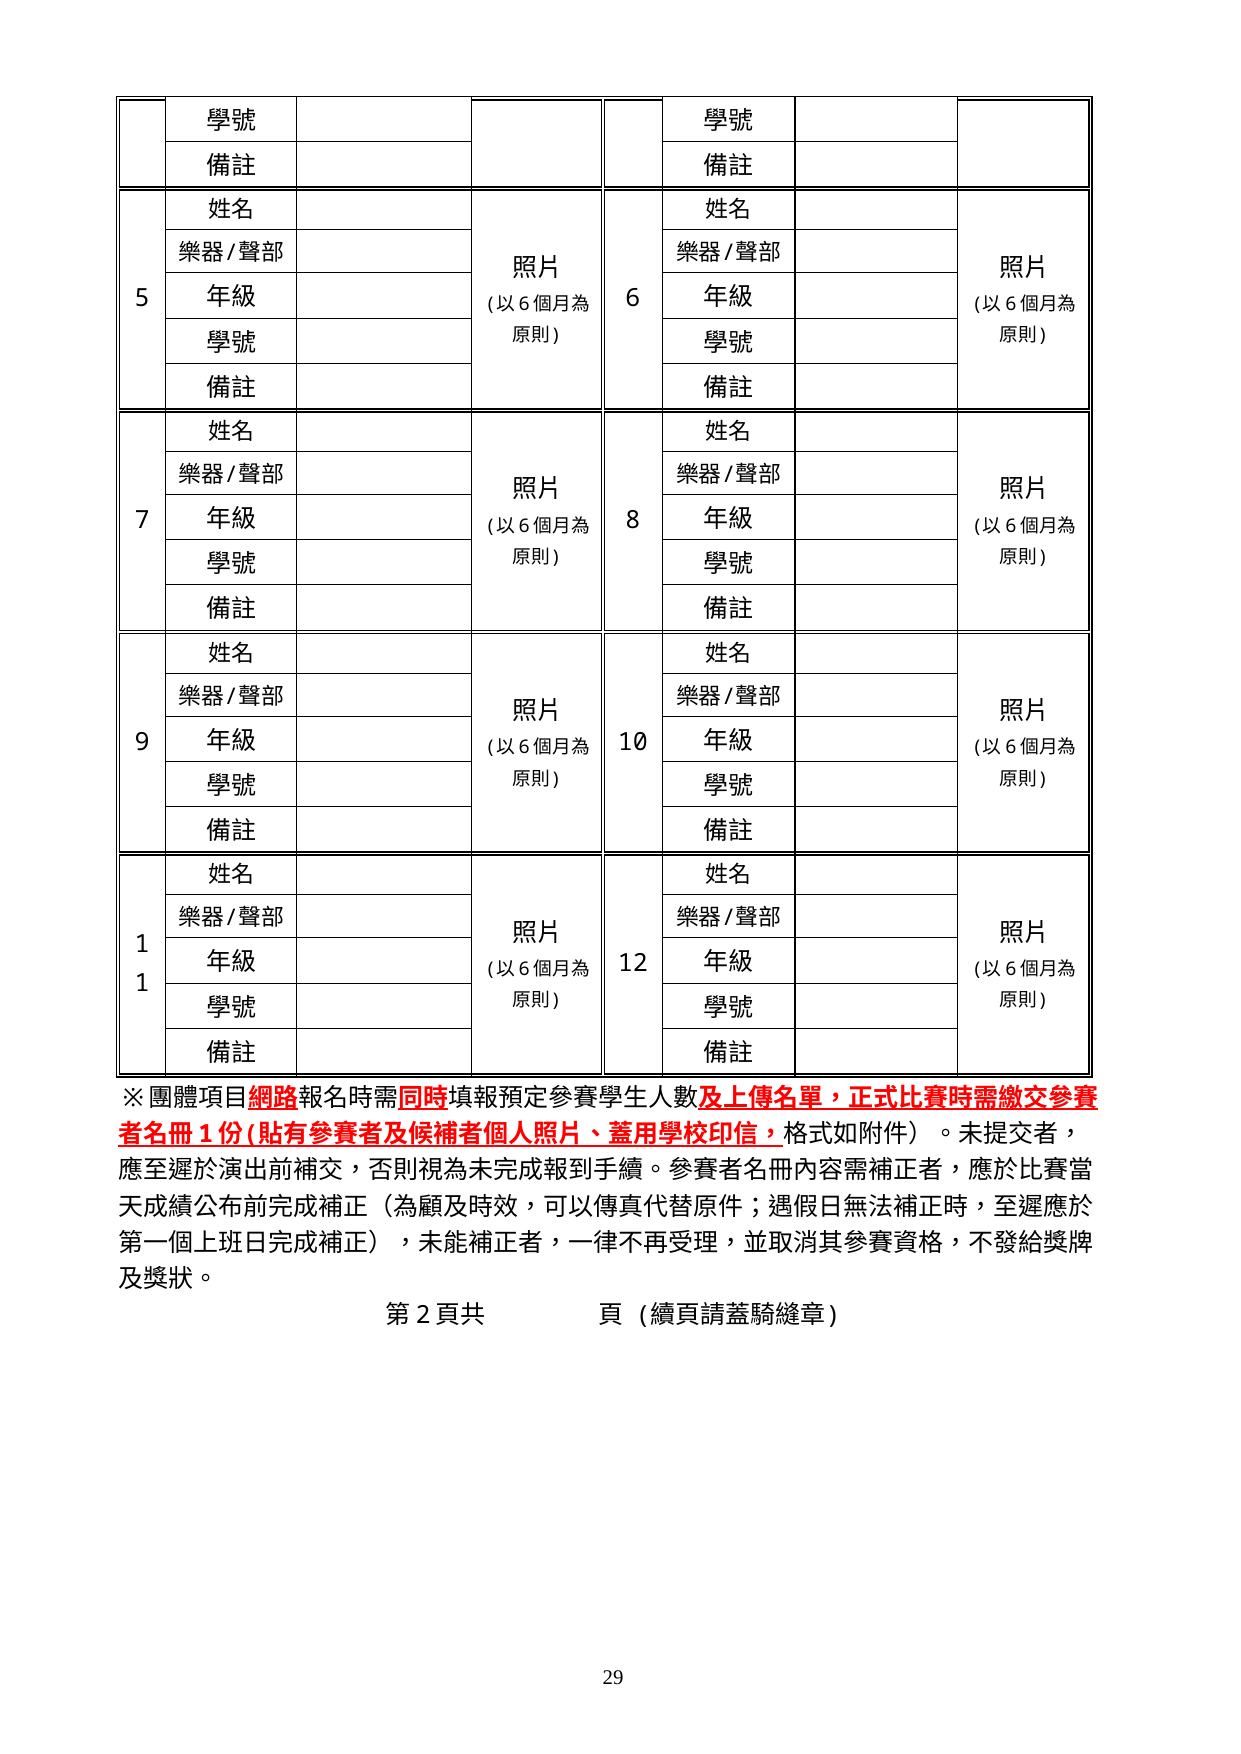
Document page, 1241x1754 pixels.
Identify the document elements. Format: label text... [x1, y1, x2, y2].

table_cell [796, 364, 957, 408]
table_cell 備註 [166, 807, 296, 851]
table_cell [297, 364, 471, 408]
table_cell 樂器/聲部 [166, 895, 296, 937]
table_cell 學號 [663, 984, 794, 1028]
table_cell [796, 674, 957, 716]
table_cell 備註 [166, 585, 296, 629]
table_cell [796, 762, 957, 806]
table_cell 年級 [663, 273, 794, 317]
table_cell 9 [120, 634, 165, 851]
table_cell 8 [605, 413, 662, 629]
table_cell [796, 895, 957, 937]
table_cell [297, 142, 471, 186]
table_cell 樂器/聲部 [663, 674, 794, 716]
table_cell 備註 [663, 1029, 794, 1073]
table_cell [297, 1029, 471, 1073]
table_cell 照片 (以6個月為原則) [958, 856, 1088, 1073]
table_cell [796, 938, 957, 982]
table_cell 樂器/聲部 [663, 452, 794, 494]
table_cell 11 [120, 856, 165, 1073]
table_cell 照片 (以6個月為原則) [958, 191, 1088, 408]
table_cell 照片 (以6個月為原則) [958, 413, 1088, 629]
table_cell 樂器/聲部 [166, 230, 296, 272]
table_cell 照片 (以6個月為原則) [958, 634, 1088, 851]
table_cell [796, 634, 957, 672]
table_cell [796, 1029, 957, 1073]
table_cell 7 [120, 413, 165, 629]
table_cell [297, 97, 471, 141]
table_cell 年級 [166, 938, 296, 982]
table_cell [796, 807, 957, 851]
table_cell [796, 319, 957, 363]
table_cell 樂器/聲部 [166, 452, 296, 494]
table_cell 姓名 [166, 413, 296, 451]
table_cell 學號 [166, 97, 296, 141]
table_cell [796, 142, 957, 186]
table_cell [297, 585, 471, 629]
table_cell [297, 938, 471, 982]
table_cell [796, 413, 957, 451]
table_cell 樂器/聲部 [663, 895, 794, 937]
table_cell 學號 [663, 319, 794, 363]
table_cell [297, 762, 471, 806]
table_cell 年級 [663, 495, 794, 539]
table_cell 學號 [166, 540, 296, 584]
table_cell [796, 856, 957, 894]
table_cell 備註 [663, 142, 794, 186]
table_cell 學號 [663, 540, 794, 584]
table_cell 年級 [166, 717, 296, 761]
table_cell [297, 413, 471, 451]
table_cell [796, 230, 957, 272]
table_cell 學號 [663, 762, 794, 806]
table_cell 年級 [663, 938, 794, 982]
table_cell [958, 101, 1088, 186]
table_cell [796, 984, 957, 1028]
table_cell [796, 717, 957, 761]
text 第2頁共 頁 (續頁請蓋騎縫章) [118, 1295, 1107, 1331]
table_cell [120, 101, 165, 186]
table_cell 年級 [166, 495, 296, 539]
table_cell 6 [605, 191, 662, 408]
table_cell [796, 273, 957, 317]
table_cell 年級 [663, 717, 794, 761]
table_cell [297, 856, 471, 894]
table_cell [297, 230, 471, 272]
table_cell 12 [605, 856, 662, 1073]
table_cell [297, 634, 471, 672]
table_cell 樂器/聲部 [166, 674, 296, 716]
table_cell [297, 984, 471, 1028]
table_cell 學號 [166, 319, 296, 363]
table_cell 學號 [166, 984, 296, 1028]
table_cell [297, 273, 471, 317]
table_cell 備註 [663, 364, 794, 408]
table_cell 樂器/聲部 [663, 230, 794, 272]
table_cell 照片 (以6個月為原則) [472, 856, 601, 1073]
table_cell [796, 97, 957, 141]
table_cell 姓名 [663, 191, 794, 229]
table_cell [297, 807, 471, 851]
table_cell 備註 [166, 364, 296, 408]
table_cell 照片 (以6個月為原則) [472, 634, 601, 851]
table_cell [297, 319, 471, 363]
table_cell 5 [120, 191, 165, 408]
table_cell [297, 452, 471, 494]
table_cell [297, 895, 471, 937]
table_cell [472, 101, 601, 186]
table_cell [796, 540, 957, 584]
table_cell [796, 585, 957, 629]
table_cell 姓名 [663, 856, 794, 894]
table_cell 照片 (以6個月為原則) [472, 413, 601, 629]
table_cell [297, 495, 471, 539]
table_cell 姓名 [663, 413, 794, 451]
table_cell 姓名 [663, 634, 794, 672]
table_cell [297, 191, 471, 229]
table_cell 備註 [166, 142, 296, 186]
table_cell 姓名 [166, 634, 296, 672]
table_cell 學號 [663, 97, 794, 141]
table_cell [297, 717, 471, 761]
table_cell [796, 452, 957, 494]
table_cell 學號 [166, 762, 296, 806]
text ※團體項目網路報名時需同時填報預定參賽學生人數及上傳名單，正式比賽時需繳交參賽者名冊1份(貼有參賽者及候補者個人照片、蓋用學校印信，格式如附件）。未提交者，應至遲於演出前補交，否則視為未完成報到手續。參賽者名冊內容需補正者，應於比賽當天成績公布前完成補正（為顧及時效，可以傳真代替原件；遇假日無法補正時，至遲應於第一個上班日完成補正），未能補正者，一律不再受理，並取消其參賽資格，不發給獎牌及獎狀。 [118, 1077, 1107, 1295]
table_cell [605, 101, 662, 186]
table_cell [297, 674, 471, 716]
table_cell 年級 [166, 273, 296, 317]
table_cell 備註 [663, 807, 794, 851]
table_cell 姓名 [166, 856, 296, 894]
table_cell 10 [605, 634, 662, 851]
table_cell [796, 495, 957, 539]
table_cell [796, 191, 957, 229]
table_cell 姓名 [166, 191, 296, 229]
table_cell [297, 540, 471, 584]
table_cell 備註 [166, 1029, 296, 1073]
table_cell 照片 (以6個月為原則) [472, 191, 601, 408]
table_cell 備註 [663, 585, 794, 629]
